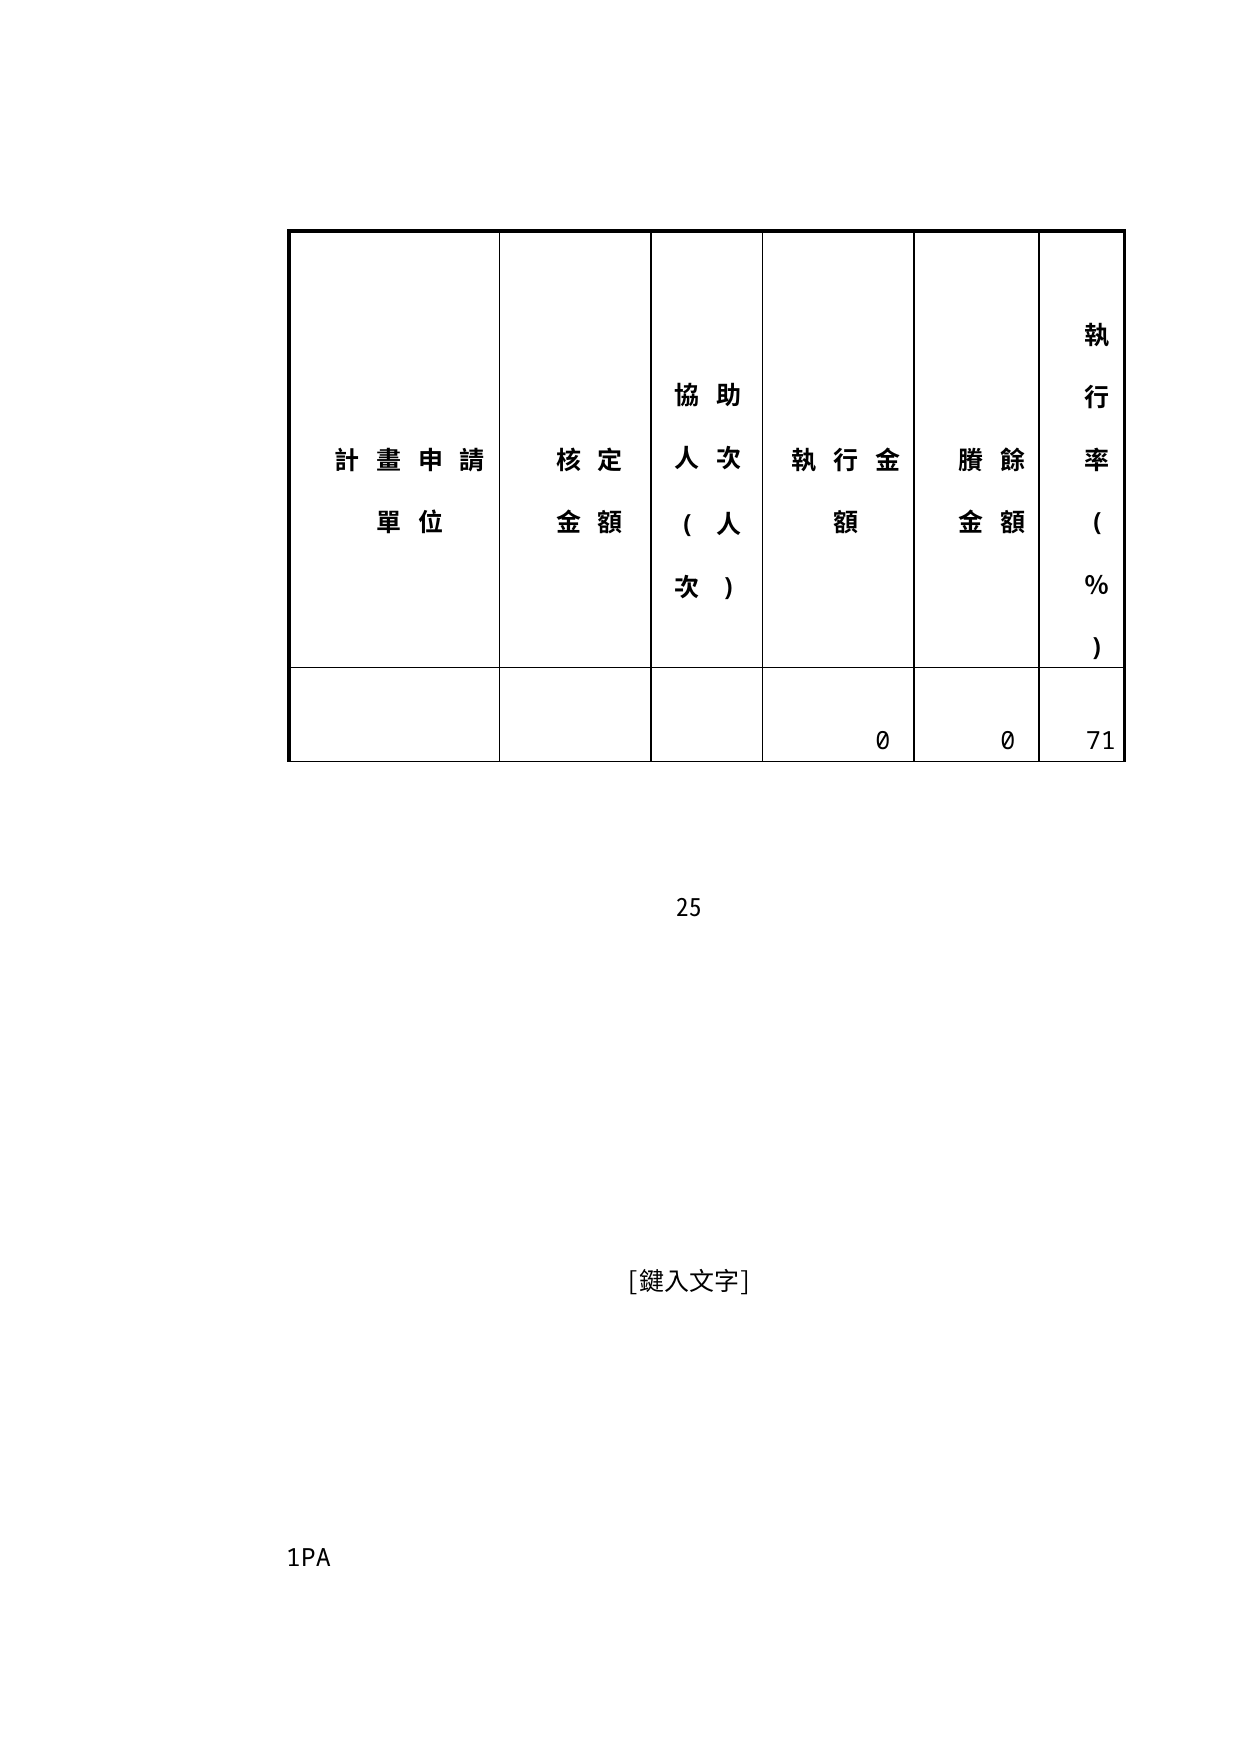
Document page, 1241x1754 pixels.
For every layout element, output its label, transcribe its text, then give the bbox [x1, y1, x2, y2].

table_cell 71 [1040, 668, 1123, 761]
table_cell [652, 668, 762, 761]
table_header 協助人次 (人次) [652, 233, 762, 667]
table_header 賸餘金額 [915, 233, 1038, 667]
table_cell 0 [915, 668, 1038, 761]
table_header 核定金額 [500, 233, 650, 667]
table_header 執行率 (％) [1040, 233, 1123, 667]
table_cell [500, 668, 650, 761]
table_cell [291, 668, 499, 761]
table_cell 0 [763, 668, 913, 761]
table_header 計畫申請單位 [291, 233, 499, 667]
table_header 執行金額 [763, 233, 913, 667]
